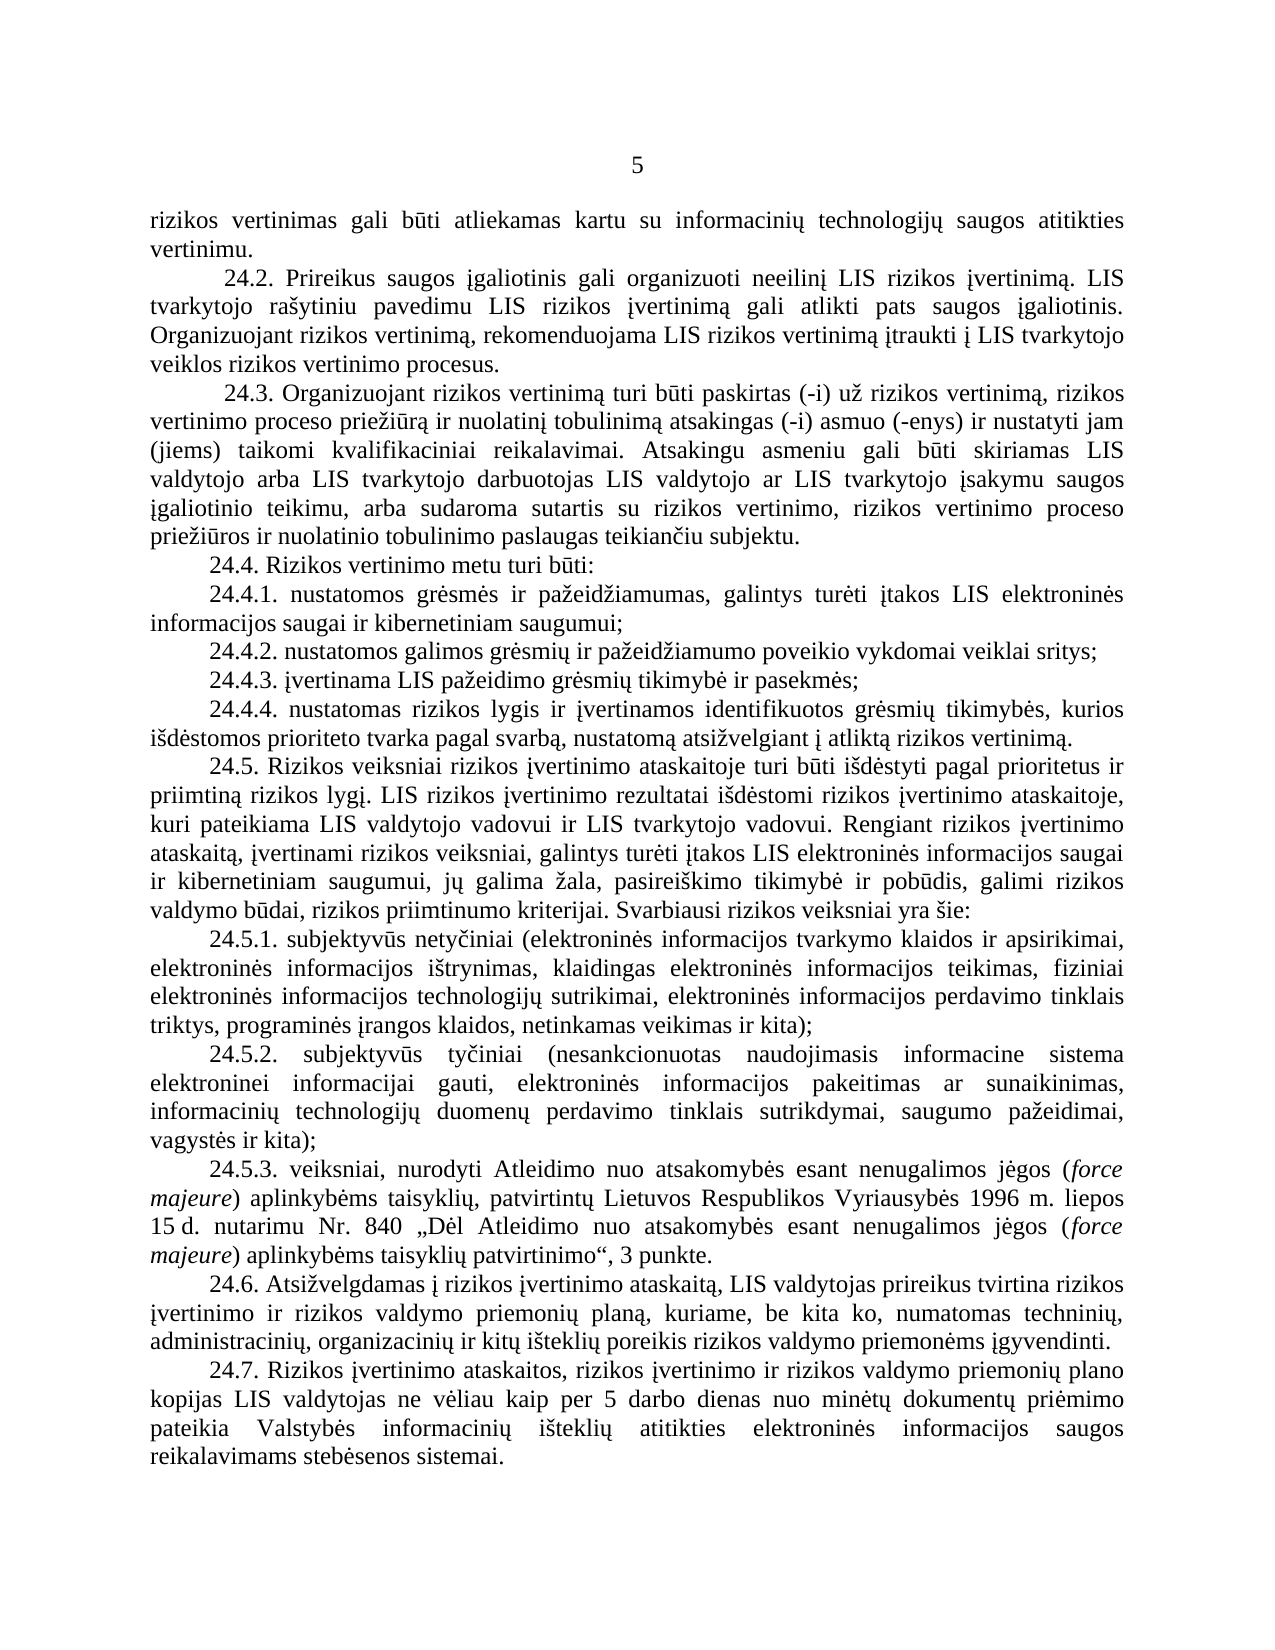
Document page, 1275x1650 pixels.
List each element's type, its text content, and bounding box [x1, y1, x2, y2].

text 24.5.2. subjektyvūs tyčiniai (nesankcionuotas naudojimasis informacine sistema elektroninei informacijai gauti, elektroninės informacijos pakeitimas ar sunaikinimas, informacinių technologijų duomenų perdavimo tinklais sutrikdymai, saugumo pažeidimai, vagystės ir kita); [150, 1039, 1125, 1154]
text 24.4.1. nustatomos grėsmės ir pažeidžiamumas, galintys turėti įtakos LIS elektroninės informacijos saugai ir kibernetiniam saugumui; [150, 579, 1125, 636]
text 24.5.1. subjektyvūs netyčiniai (elektroninės informacijos tvarkymo klaidos ir apsirikimai, elektroninės informacijos ištrynimas, klaidingas elektroninės informacijos teikimas, fiziniai elektroninės informacijos technologijų sutrikimai, elektroninės informacijos perdavimo tinklais triktys, programinės įrangos klaidos, netinkamas veikimas ir kita); [150, 924, 1125, 1039]
text 24.4. Rizikos vertinimo metu turi būti: [209, 550, 1125, 579]
text 24.5.3. veiksniai, nurodyti Atleidimo nuo atsakomybės esant nenugalimos jėgos (force majeure) aplinkybėms taisyklių, patvirtintų Lietuvos Respublikos Vyriausybės 1996 m. liepos 15 d. nutarimu Nr. 840 „Dėl Atleidimo nuo atsakomybės esant nenugalimos jėgos (force majeure) aplinkybėms taisyklių patvirtinimo“, 3 punkte. [150, 1154, 1125, 1269]
text 24.3. Organizuojant rizikos vertinimą turi būti paskirtas (-i) už rizikos vertinimą, rizikos vertinimo proceso priežiūrą ir nuolatinį tobulinimą atsakingas (-i) asmuo (-enys) ir nustatyti jam (jiems) taikomi kvalifikaciniai reikalavimai. Atsakingu asmeniu gali būti skiriamas LIS valdytojo arba LIS tvarkytojo darbuotojas LIS valdytojo ar LIS tvarkytojo įsakymu saugos įgaliotinio teikimu, arba sudaroma sutartis su rizikos vertinimo, rizikos vertinimo proceso priežiūros ir nuolatinio tobulinimo paslaugas teikiančiu subjektu. [150, 378, 1125, 550]
text rizikos vertinimas gali būti atliekamas kartu su informacinių technologijų saugos atitikties vertinimu. [150, 205, 1125, 263]
text 24.4.3. įvertinama LIS pažeidimo grėsmių tikimybė ir pasekmės; [209, 665, 1125, 694]
text 24.7. Rizikos įvertinimo ataskaitos, rizikos įvertinimo ir rizikos valdymo priemonių plano kopijas LIS valdytojas ne vėliau kaip per 5 darbo dienas nuo minėtų dokumentų priėmimo pateikia Valstybės informacinių išteklių atitikties elektroninės informacijos saugos reikalavimams stebėsenos sistemai. [150, 1355, 1125, 1470]
text 24.4.4. nustatomas rizikos lygis ir įvertinamos identifikuotos grėsmių tikimybės, kurios išdėstomos prioriteto tvarka pagal svarbą, nustatomą atsižvelgiant į atliktą rizikos vertinimą. [150, 694, 1125, 751]
text 24.5. Rizikos veiksniai rizikos įvertinimo ataskaitoje turi būti išdėstyti pagal prioritetus ir priimtiną rizikos lygį. LIS rizikos įvertinimo rezultatai išdėstomi rizikos įvertinimo ataskaitoje, kuri pateikiama LIS valdytojo vadovui ir LIS tvarkytojo vadovui. Rengiant rizikos įvertinimo ataskaitą, įvertinami rizikos veiksniai, galintys turėti įtakos LIS elektroninės informacijos saugai ir kibernetiniam saugumui, jų galima žala, pasireiškimo tikimybė ir pobūdis, galimi rizikos valdymo būdai, rizikos priimtinumo kriterijai. Svarbiausi rizikos veiksniai yra šie: [150, 751, 1125, 924]
text 24.2. Prireikus saugos įgaliotinis gali organizuoti neeilinį LIS rizikos įvertinimą. LIS tvarkytojo rašytiniu pavedimu LIS rizikos įvertinimą gali atlikti pats saugos įgaliotinis. Organizuojant rizikos vertinimą, rekomenduojama LIS rizikos vertinimą įtraukti į LIS tvarkytojo veiklos rizikos vertinimo procesus. [150, 263, 1125, 378]
text 24.4.2. nustatomos galimos grėsmių ir pažeidžiamumo poveikio vykdomai veiklai sritys; [209, 636, 1125, 665]
text 24.6. Atsižvelgdamas į rizikos įvertinimo ataskaitą, LIS valdytojas prireikus tvirtina rizikos įvertinimo ir rizikos valdymo priemonių planą, kuriame, be kita ko, numatomas techninių, administracinių, organizacinių ir kitų išteklių poreikis rizikos valdymo priemonėms įgyvendinti. [150, 1269, 1125, 1355]
